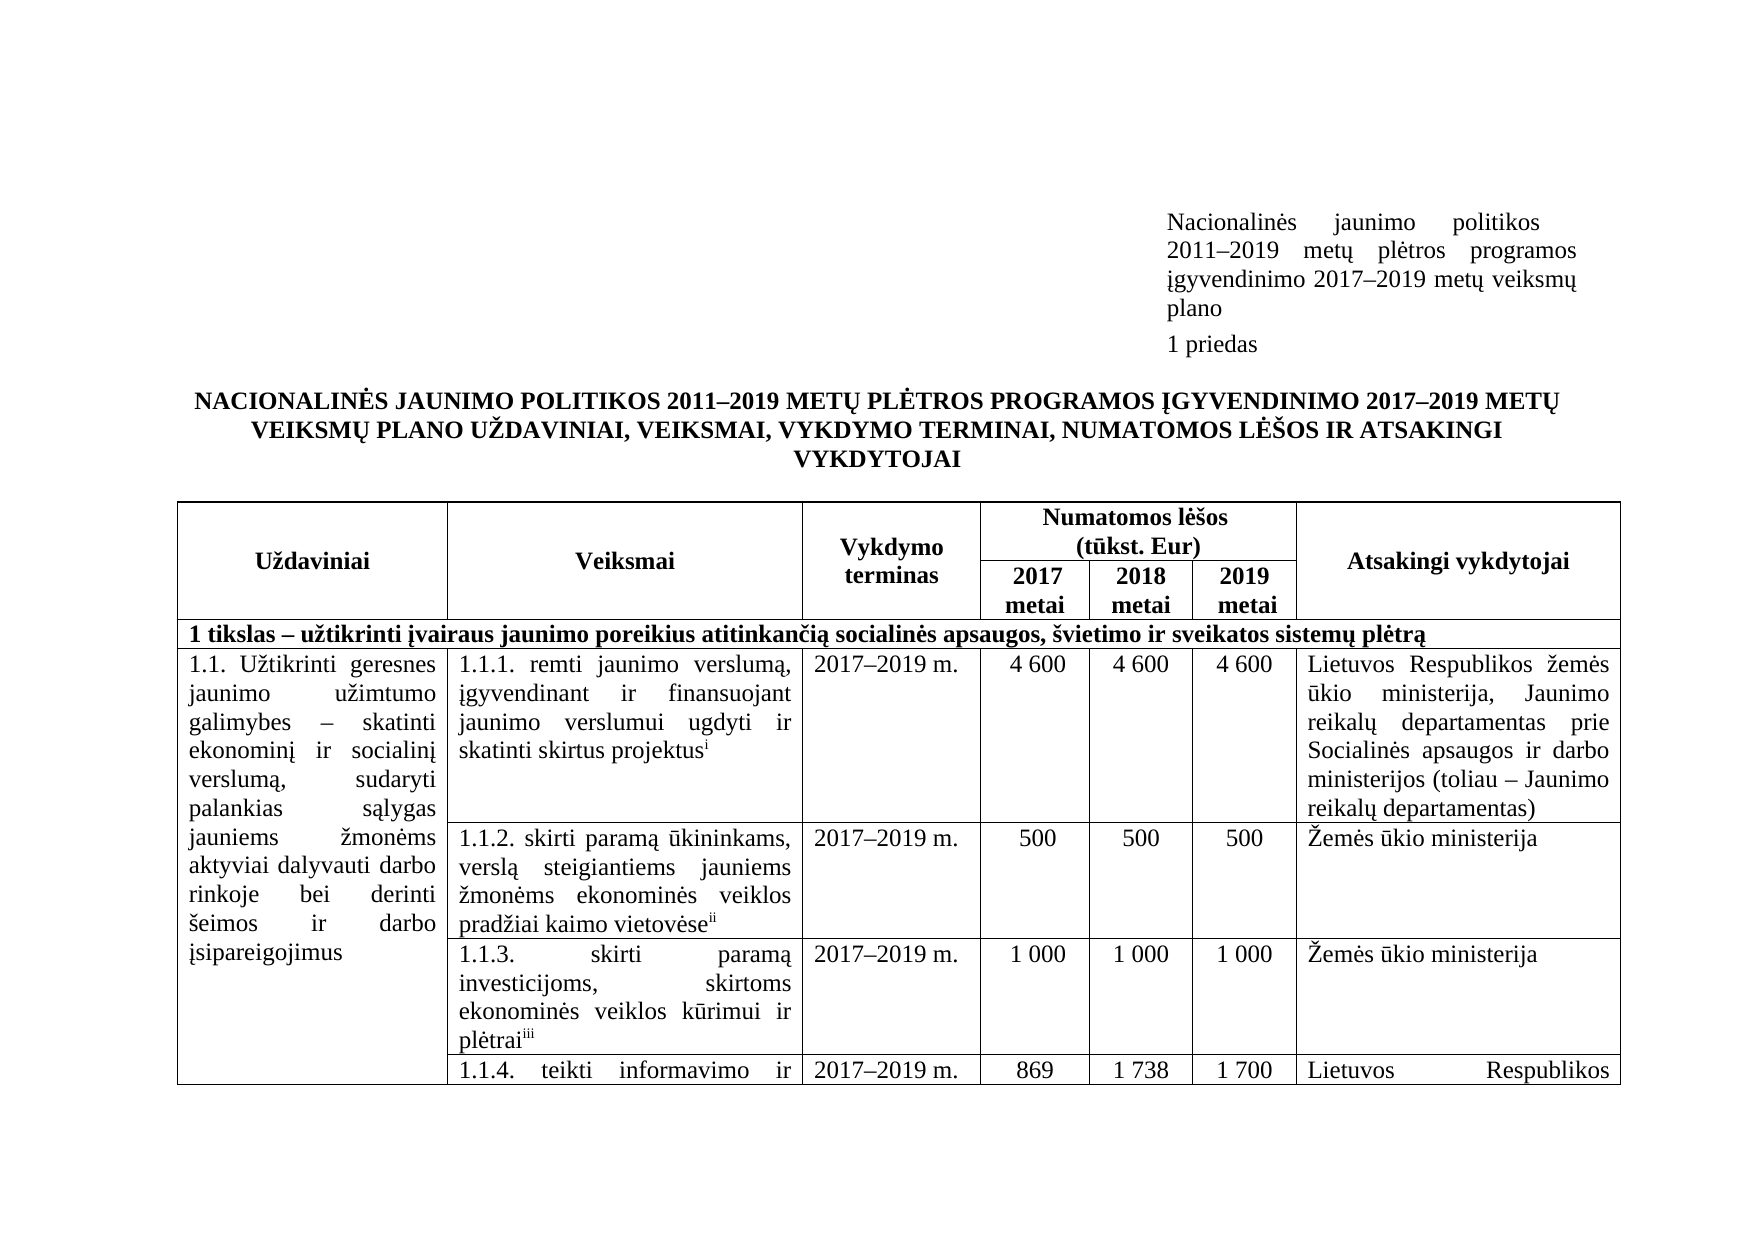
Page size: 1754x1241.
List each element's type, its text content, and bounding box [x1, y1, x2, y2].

table_cell 500 [981, 823, 1089, 938]
table_cell 1 738 [1090, 1055, 1192, 1084]
table_header Veiksmai [448, 503, 802, 618]
table_cell 2017–2019 m. [803, 823, 980, 938]
table_header Uždaviniai [178, 503, 447, 618]
table_cell 2019 metai [1193, 561, 1296, 618]
table_cell 2017–2019 m. [803, 1055, 980, 1084]
table_cell 1 000 [981, 939, 1089, 1054]
table_cell 2017 metai [981, 561, 1089, 618]
table_cell Žemės ūkio ministerija [1297, 939, 1620, 1054]
table_cell 1.1.2. skirti paramą ūkininkams, verslą steigiantiems jauniems žmonėms ekonominės veiklos pradžiai kaimo vietovėse [448, 823, 802, 938]
table_header Atsakingi vykdytojai [1297, 503, 1620, 618]
table_header Vykdymo terminas [803, 503, 980, 618]
table_header Numatomos lėšos (tūkst. Eur) [981, 503, 1296, 560]
table_cell 500 [1090, 823, 1192, 938]
table_cell 4 600 [1090, 649, 1192, 822]
table_cell Lietuvos Respublikos žemės ūkio ministerija, Jaunimo reikalų departamentas prie Socialinės apsaugos ir darbo ministerijos (toliau – Jaunimo reikalų departamentas) [1297, 649, 1620, 822]
text NACIONALINĖS JAUNIMO POLITIKOS 2011–2019 METŲ PLĖTROS PROGRAMOS ĮGYVENDINIMO 2017–2019 METŲ VEIKSMŲ PLANO UŽDAVINIAI, VEIKSMAI, VYKDYMO TERMINAI, NUMATOMOS LĖŠOS IR ATSAKINGI VYKDYTOJAI [177, 386, 1577, 473]
table_cell 1.1.4. teikti informavimo ir [448, 1055, 802, 1084]
table_cell 2018 metai [1090, 561, 1192, 618]
table_cell 1.1.1. remti jaunimo verslumą, įgyvendinant ir finansuojant jaunimo verslumui ugdyti ir skatinti skirtus projektus [448, 649, 802, 822]
table_cell 4 600 [981, 649, 1089, 822]
table_cell 4 600 [1193, 649, 1296, 822]
text 1 priedas [1167, 329, 1577, 358]
text Nacionalinės jaunimo politikos 2011–2019 metų plėtros programos įgyvendinimo 2017–2019 metų veiksmų plano [1167, 207, 1577, 322]
table_cell 1 700 [1193, 1055, 1296, 1084]
table_cell 1.1. Užtikrinti geresnes jaunimo užimtumo galimybes – skatinti ekonominį ir socialinį verslumą, sudaryti palankias sąlygas jauniems žmonėms aktyviai dalyvauti darbo rinkoje bei derinti šeimos ir darbo įsipareigojimus [178, 649, 447, 1084]
table_cell 1 tikslas – užtikrinti įvairaus jaunimo poreikius atitinkančią socialinės apsaugos, švietimo ir sveikatos sistemų plėtrą [178, 620, 1620, 648]
table_cell 500 [1193, 823, 1296, 938]
table_cell 1 000 [1090, 939, 1192, 1054]
table_cell 2017–2019 m. [803, 649, 980, 822]
table_cell 1.1.3. skirti paramą investicijoms, skirtoms ekonominės veiklos kūrimui ir plėtrai [448, 939, 802, 1054]
table_cell 869 [981, 1055, 1089, 1084]
table_cell 2017–2019 m. [803, 939, 980, 1054]
table_cell Žemės ūkio ministerija [1297, 823, 1620, 938]
table_cell 1 000 [1193, 939, 1296, 1054]
table_cell Lietuvos Respublikos [1297, 1055, 1620, 1084]
